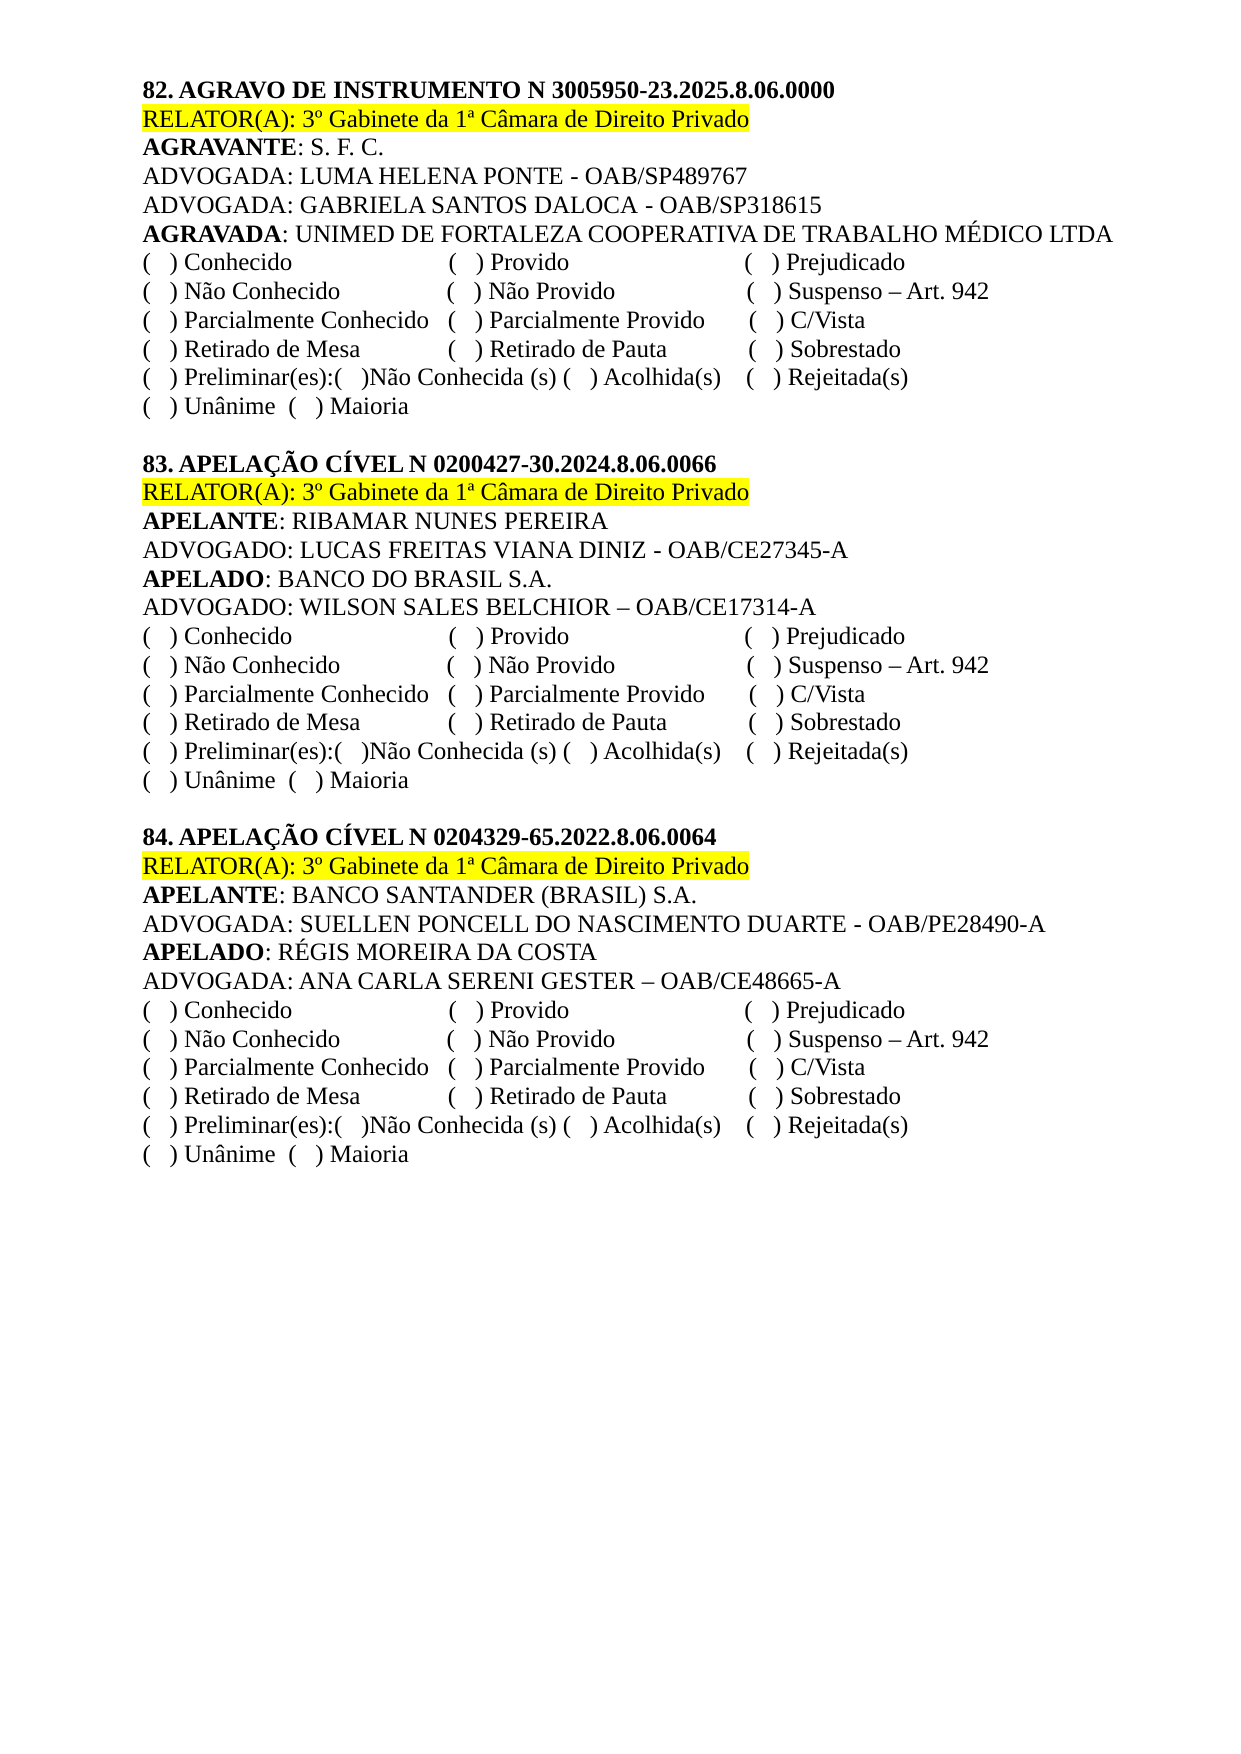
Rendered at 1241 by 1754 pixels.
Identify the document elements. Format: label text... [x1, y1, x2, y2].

text ( ) Preliminar(es):( )Não Conhecida (s) ( ) Acolhida(s) ( ) Rejeitada(s) [142, 736, 1158, 765]
text ( ) Retirado de Mesa ( ) Retirado de Pauta ( ) Sobrestado [142, 1081, 1158, 1110]
text ( ) Não Conhecido ( ) Não Provido ( ) Suspenso – Art. 942 [142, 276, 1158, 305]
text 82. AGRAVO DE INSTRUMENTO N 3005950-23.2025.8.06.0000 RELATOR(A): 3º Gabinete da 1ª Câmara de Direito Privado AGRAVANTE: S. F. C. ADVOGADA: LUMA HELENA PONTE - OAB/SP489767 ADVOGADA: GABRIELA SANTOS DALOCA - OAB/SP318615 AGRAVADA: UNIMED DE FORTALEZA COOPERATIVA DE TRABALHO MÉDICO LTDA [142, 75, 1141, 247]
text ( ) Não Conhecido ( ) Não Provido ( ) Suspenso – Art. 942 [142, 1024, 1158, 1052]
text ( ) Retirado de Mesa ( ) Retirado de Pauta ( ) Sobrestado [142, 707, 1158, 736]
text ( ) Parcialmente Conhecido ( ) Parcialmente Provido ( ) C/Vista [142, 305, 1158, 334]
text ( ) Conhecido ( ) Provido ( ) Prejudicado [142, 247, 1141, 276]
text ( ) Unânime ( ) Maioria 83. APELAÇÃO CÍVEL N 0200427-30.2024.8.06.0066 RELATOR(A): 3º Gabinete da 1ª Câmara de Direito Privado APELANTE: RIBAMAR NUNES PEREIRA ADVOGADO: LUCAS FREITAS VIANA DINIZ - OAB/CE27345-A APELADO: BANCO DO BRASIL S.A. ADVOGADO: WILSON SALES BELCHIOR – OAB/CE17314-A [142, 391, 1141, 621]
text ( ) Preliminar(es):( )Não Conhecida (s) ( ) Acolhida(s) ( ) Rejeitada(s) [142, 1110, 1158, 1139]
text ( ) Conhecido ( ) Provido ( ) Prejudicado [142, 995, 1141, 1024]
text ( ) Parcialmente Conhecido ( ) Parcialmente Provido ( ) C/Vista [142, 1052, 1158, 1081]
text ( ) Preliminar(es):( )Não Conhecida (s) ( ) Acolhida(s) ( ) Rejeitada(s) [142, 362, 1158, 391]
text ( ) Conhecido ( ) Provido ( ) Prejudicado [142, 621, 1141, 650]
text ( ) Parcialmente Conhecido ( ) Parcialmente Provido ( ) C/Vista [142, 679, 1158, 707]
text ( ) Não Conhecido ( ) Não Provido ( ) Suspenso – Art. 942 [142, 650, 1158, 679]
text ( ) Unânime ( ) Maioria [142, 1139, 1141, 1225]
text ( ) Retirado de Mesa ( ) Retirado de Pauta ( ) Sobrestado [142, 334, 1158, 362]
text ( ) Unânime ( ) Maioria 84. APELAÇÃO CÍVEL N 0204329-65.2022.8.06.0064 RELATOR(A): 3º Gabinete da 1ª Câmara de Direito Privado APELANTE: BANCO SANTANDER (BRASIL) S.A. ADVOGADA: SUELLEN PONCELL DO NASCIMENTO DUARTE - OAB/PE28490-A APELADO: RÉGIS MOREIRA DA COSTA ADVOGADA: ANA CARLA SERENI GESTER – OAB/CE48665-A [142, 765, 1141, 995]
